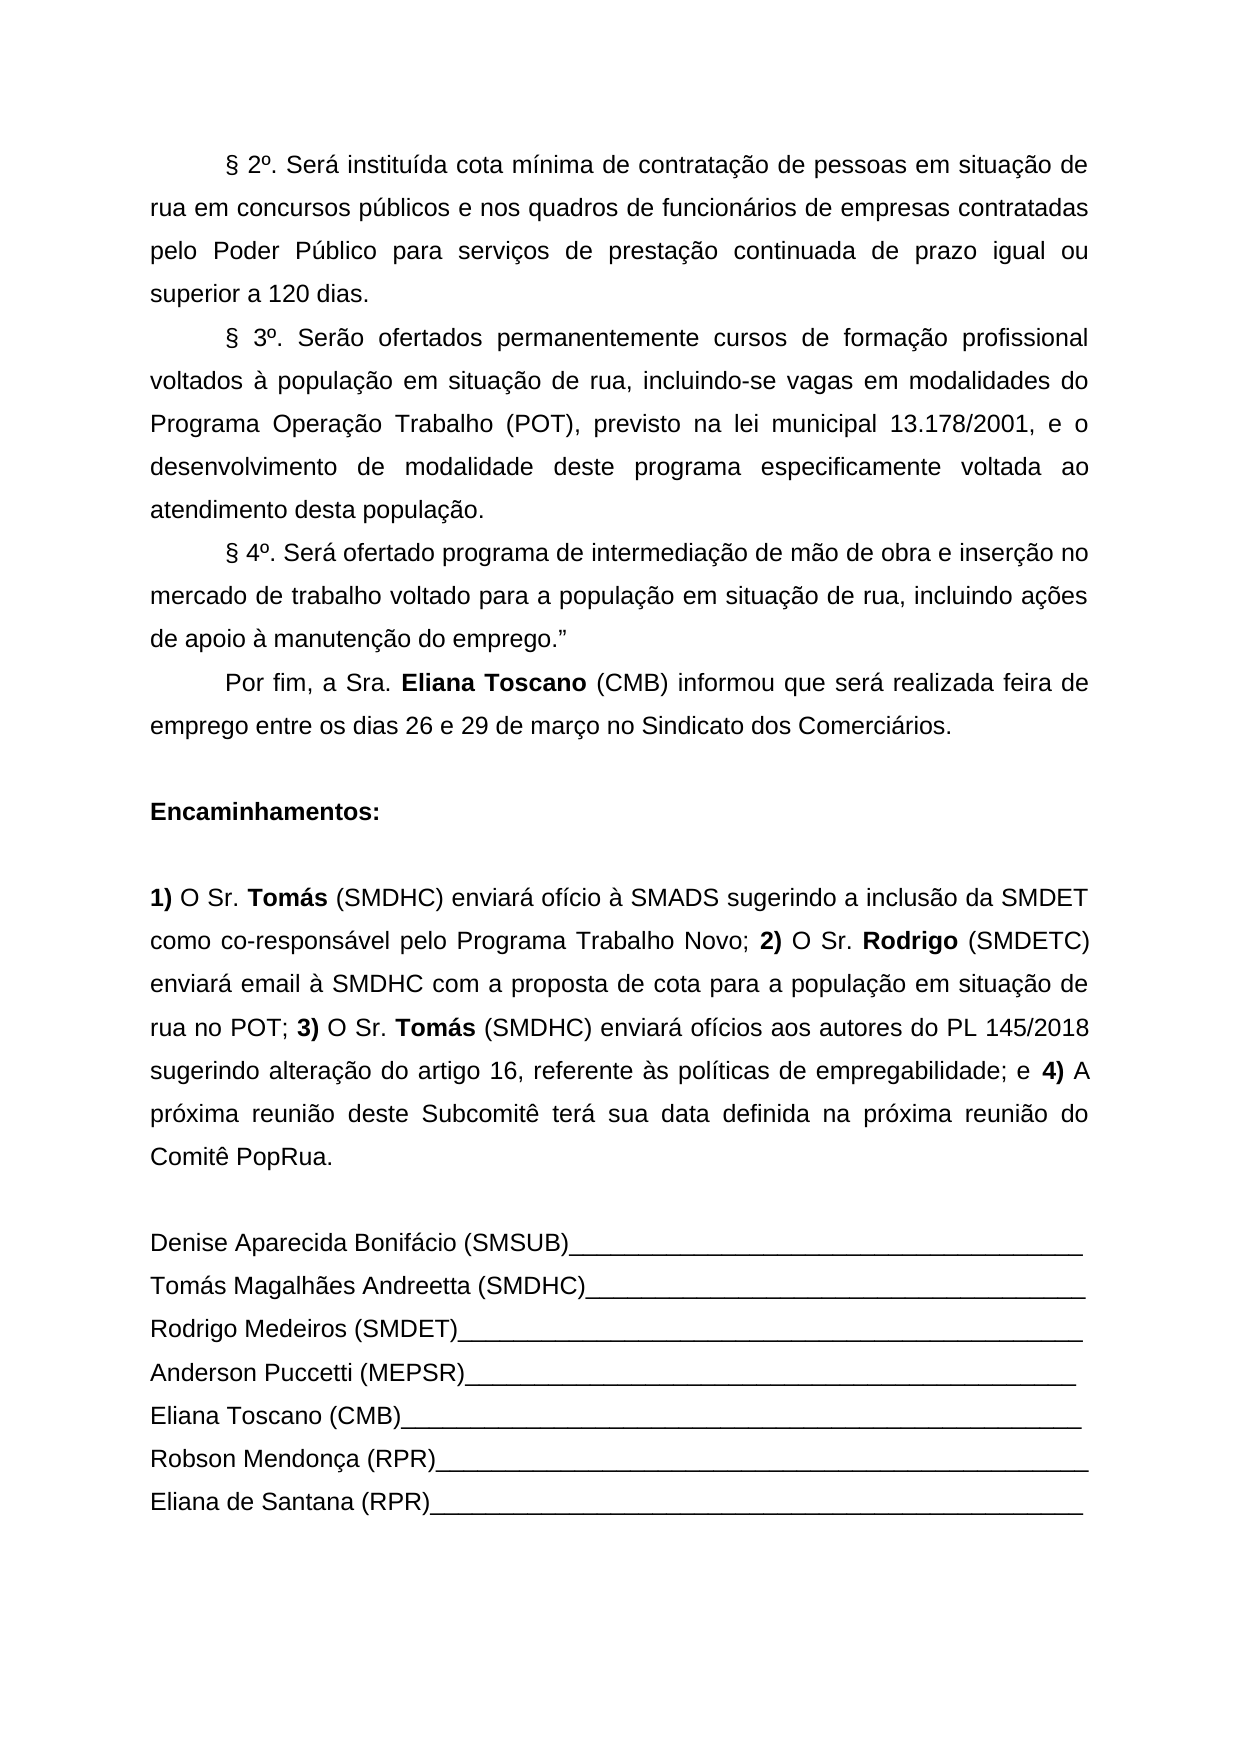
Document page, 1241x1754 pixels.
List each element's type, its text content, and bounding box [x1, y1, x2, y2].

text Eliana Toscano (CMB)_________________________________________________ [150, 1401, 1090, 1429]
text Denise Aparecida Bonifácio (SMSUB)_____________________________________ [150, 1228, 1090, 1257]
text 1) O Sr. Tomás (SMDHC) enviará ofício à SMADS sugerindo a inclusão da SMDET como co-responsável pelo Programa Trabalho Novo; 2) O Sr. Rodrigo (SMDETC) enviará email à SMDHC com a proposta de cota para a população em situação de rua no POT; 3) O Sr. Tomás (SMDHC) enviará ofícios aos autores do PL 145/2018 sugerindo alteração do artigo 16, referente às políticas de empregabilidade; e 4) A próxima reunião deste Subcomitê terá sua data definida na próxima reunião do Comitê PopRua. [150, 883, 1090, 1171]
text Tomás Magalhães Andreetta (SMDHC)____________________________________ [150, 1271, 1090, 1300]
text Eliana de Santana (RPR)_______________________________________________ [150, 1487, 1090, 1516]
text Robson Mendonça (RPR)_______________________________________________ [150, 1444, 1090, 1472]
text § 3º. Serão ofertados permanentemente cursos de formação profissional voltados à população em situação de rua, incluindo-se vagas em modalidades do Programa Operação Trabalho (POT), previsto na lei municipal 13.178/2001, e o desenvolvimento de modalidade deste programa especificamente voltada ao atendimento desta população. [150, 322, 1090, 524]
text Por fim, a Sra. Eliana Toscano (CMB) informou que será realizada feira de emprego entre os dias 26 e 29 de março no Sindicato dos Comerciários. [150, 667, 1090, 739]
text Anderson Puccetti (MEPSR)____________________________________________ [150, 1357, 1090, 1386]
text Rodrigo Medeiros (SMDET)_____________________________________________ [150, 1314, 1090, 1343]
text Encaminhamentos: [150, 797, 1090, 826]
text § 2º. Será instituída cota mínima de contratação de pessoas em situação de rua em concursos públicos e nos quadros de funcionários de empresas contratadas pelo Poder Público para serviços de prestação continuada de prazo igual ou superior a 120 dias. [150, 150, 1090, 308]
text § 4º. Será ofertado programa de intermediação de mão de obra e inserção no mercado de trabalho voltado para a população em situação de rua, incluindo ações de apoio à manutenção do emprego.” [150, 538, 1090, 653]
